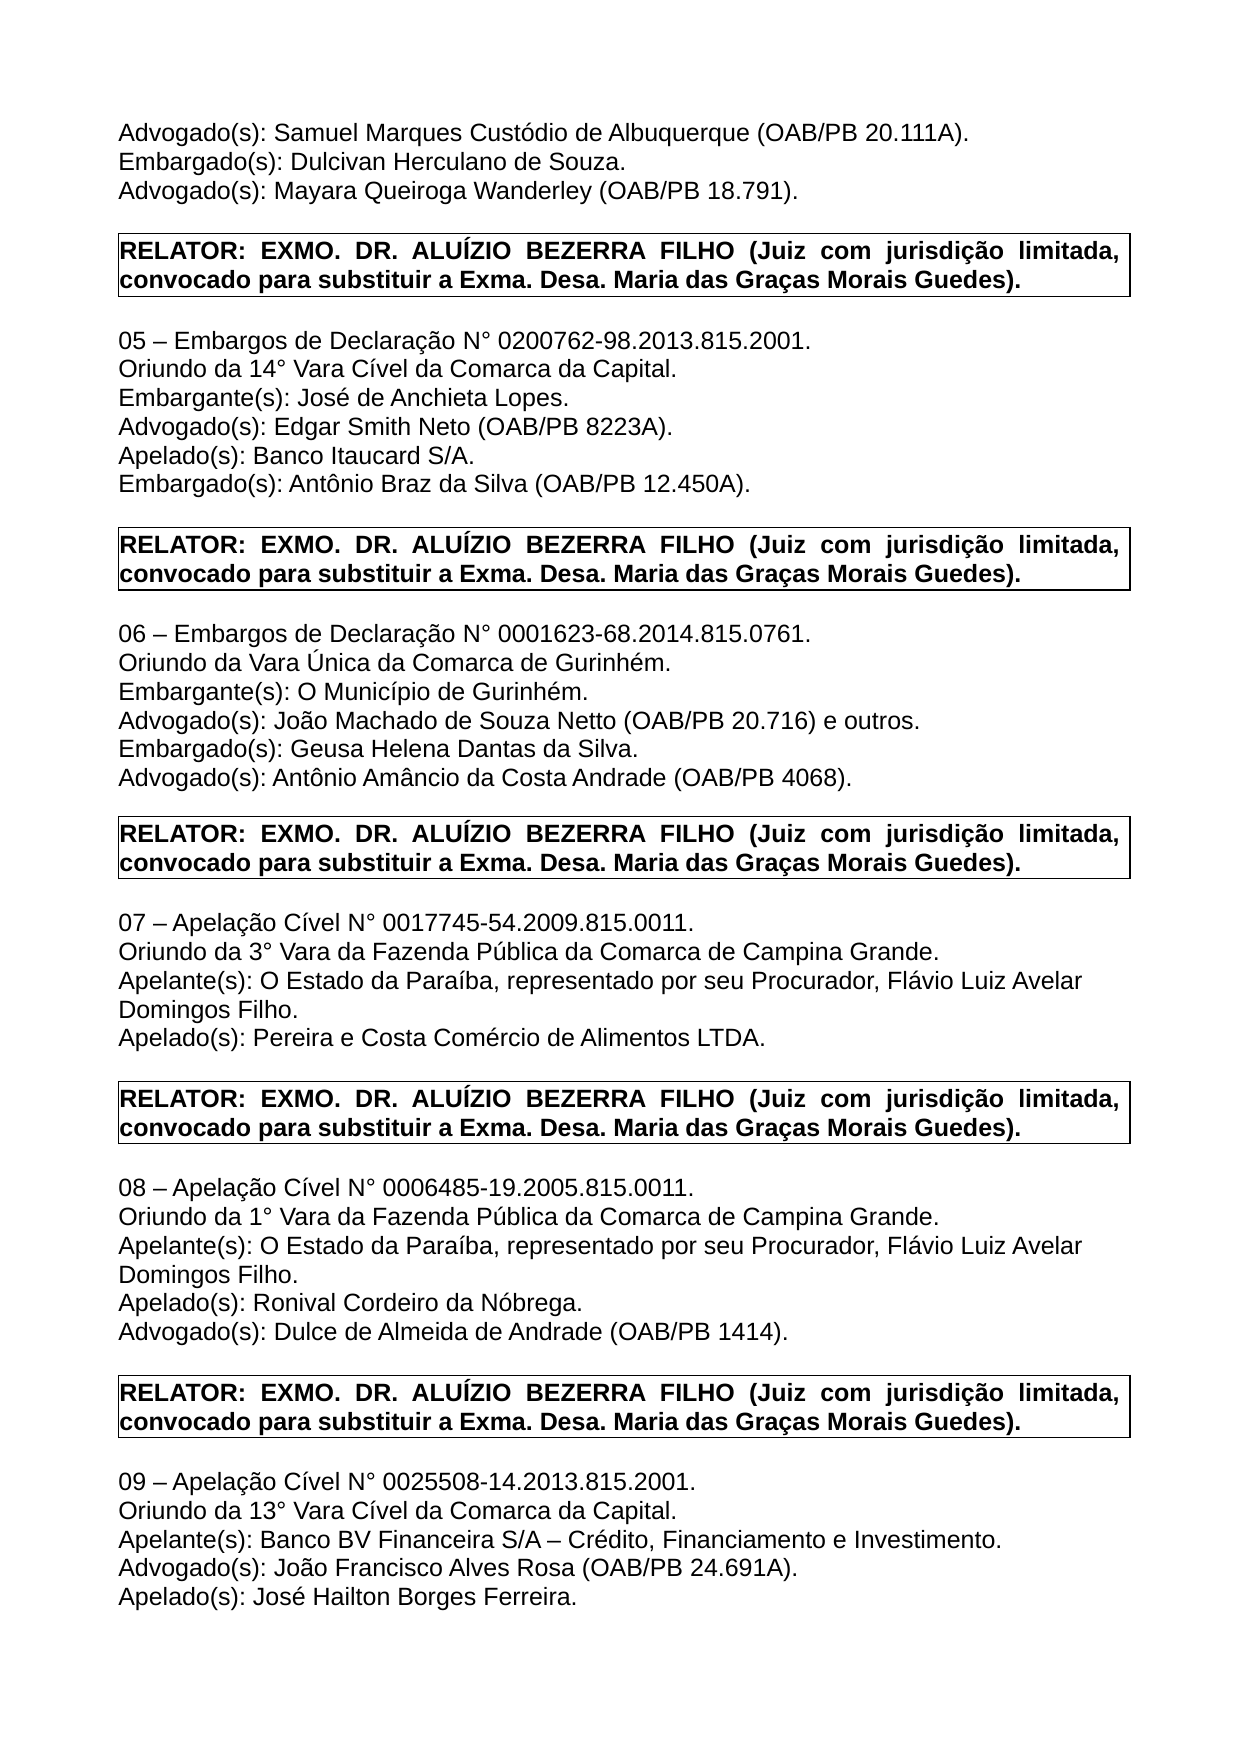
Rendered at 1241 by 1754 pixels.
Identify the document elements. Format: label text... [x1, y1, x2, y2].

text RELATOR: EXMO. DR. ALUÍZIO BEZERRA FILHO (Juiz com jurisdição limitada, convocado para substituir a Exma. Desa. Maria das Graças Morais Guedes). [119, 817, 1129, 878]
text Apelado(s): Banco Itaucard S/A. [118, 441, 1122, 469]
text Oriundo da 3° Vara da Fazenda Pública da Comarca de Campina Grande. [118, 937, 1122, 966]
text Embargante(s): José de Anchieta Lopes. [118, 383, 1122, 412]
text 09 – Apelação Cível N° 0025508-14.2013.815.2001. [118, 1467, 1122, 1496]
text Embargado(s): Antônio Braz da Silva (OAB/PB 12.450A). [118, 469, 1122, 498]
text 05 – Embargos de Declaração N° 0200762-98.2013.815.2001. [118, 326, 1122, 354]
text Embargado(s): Geusa Helena Dantas da Silva. [118, 734, 1122, 763]
text Advogado(s): Dulce de Almeida de Andrade (OAB/PB 1414). [118, 1317, 1122, 1346]
text 08 – Apelação Cível N° 0006485-19.2005.815.0011. [118, 1173, 1122, 1202]
text Apelante(s): O Estado da Paraíba, representado por seu Procurador, Flávio Luiz Avelar Domingos Filho. [118, 966, 1122, 1023]
text Advogado(s): Antônio Amâncio da Costa Andrade (OAB/PB 4068). [118, 763, 1122, 792]
text RELATOR: EXMO. DR. ALUÍZIO BEZERRA FILHO (Juiz com jurisdição limitada, convocado para substituir a Exma. Desa. Maria das Graças Morais Guedes). [119, 234, 1129, 296]
text Apelado(s): Pereira e Costa Comércio de Alimentos LTDA. [118, 1023, 1122, 1052]
text Oriundo da Vara Única da Comarca de Gurinhém. [118, 648, 1122, 677]
text Oriundo da 1° Vara da Fazenda Pública da Comarca de Campina Grande. [118, 1202, 1122, 1231]
text Apelante(s): Banco BV Financeira S/A – Crédito, Financiamento e Investimento. [118, 1524, 1122, 1553]
text 06 – Embargos de Declaração N° 0001623-68.2014.815.0761. [118, 619, 1122, 648]
text Oriundo da 13° Vara Cível da Comarca da Capital. [118, 1496, 1122, 1524]
text Advogado(s): Mayara Queiroga Wanderley (OAB/PB 18.791). [118, 176, 1122, 204]
text Advogado(s): Edgar Smith Neto (OAB/PB 8223A). [118, 412, 1122, 441]
text 07 – Apelação Cível N° 0017745-54.2009.815.0011. [118, 908, 1122, 937]
text Embargado(s): Dulcivan Herculano de Souza. [118, 147, 1122, 176]
text Apelado(s): José Hailton Borges Ferreira. [118, 1582, 1122, 1611]
text Advogado(s): Samuel Marques Custódio de Albuquerque (OAB/PB 20.111A). [118, 118, 1122, 147]
text Advogado(s): João Francisco Alves Rosa (OAB/PB 24.691A). [118, 1553, 1122, 1582]
text RELATOR: EXMO. DR. ALUÍZIO BEZERRA FILHO (Juiz com jurisdição limitada, convocado para substituir a Exma. Desa. Maria das Graças Morais Guedes). [119, 1376, 1129, 1437]
text RELATOR: EXMO. DR. ALUÍZIO BEZERRA FILHO (Juiz com jurisdição limitada, convocado para substituir a Exma. Desa. Maria das Graças Morais Guedes). [119, 528, 1129, 589]
text RELATOR: EXMO. DR. ALUÍZIO BEZERRA FILHO (Juiz com jurisdição limitada, convocado para substituir a Exma. Desa. Maria das Graças Morais Guedes). [119, 1082, 1129, 1143]
text Embargante(s): O Município de Gurinhém. [118, 677, 1122, 706]
text Apelante(s): O Estado da Paraíba, representado por seu Procurador, Flávio Luiz Avelar Domingos Filho. [118, 1231, 1122, 1288]
text Advogado(s): João Machado de Souza Netto (OAB/PB 20.716) e outros. [118, 706, 1122, 734]
text Oriundo da 14° Vara Cível da Comarca da Capital. [118, 354, 1122, 383]
text Apelado(s): Ronival Cordeiro da Nóbrega. [118, 1288, 1122, 1317]
